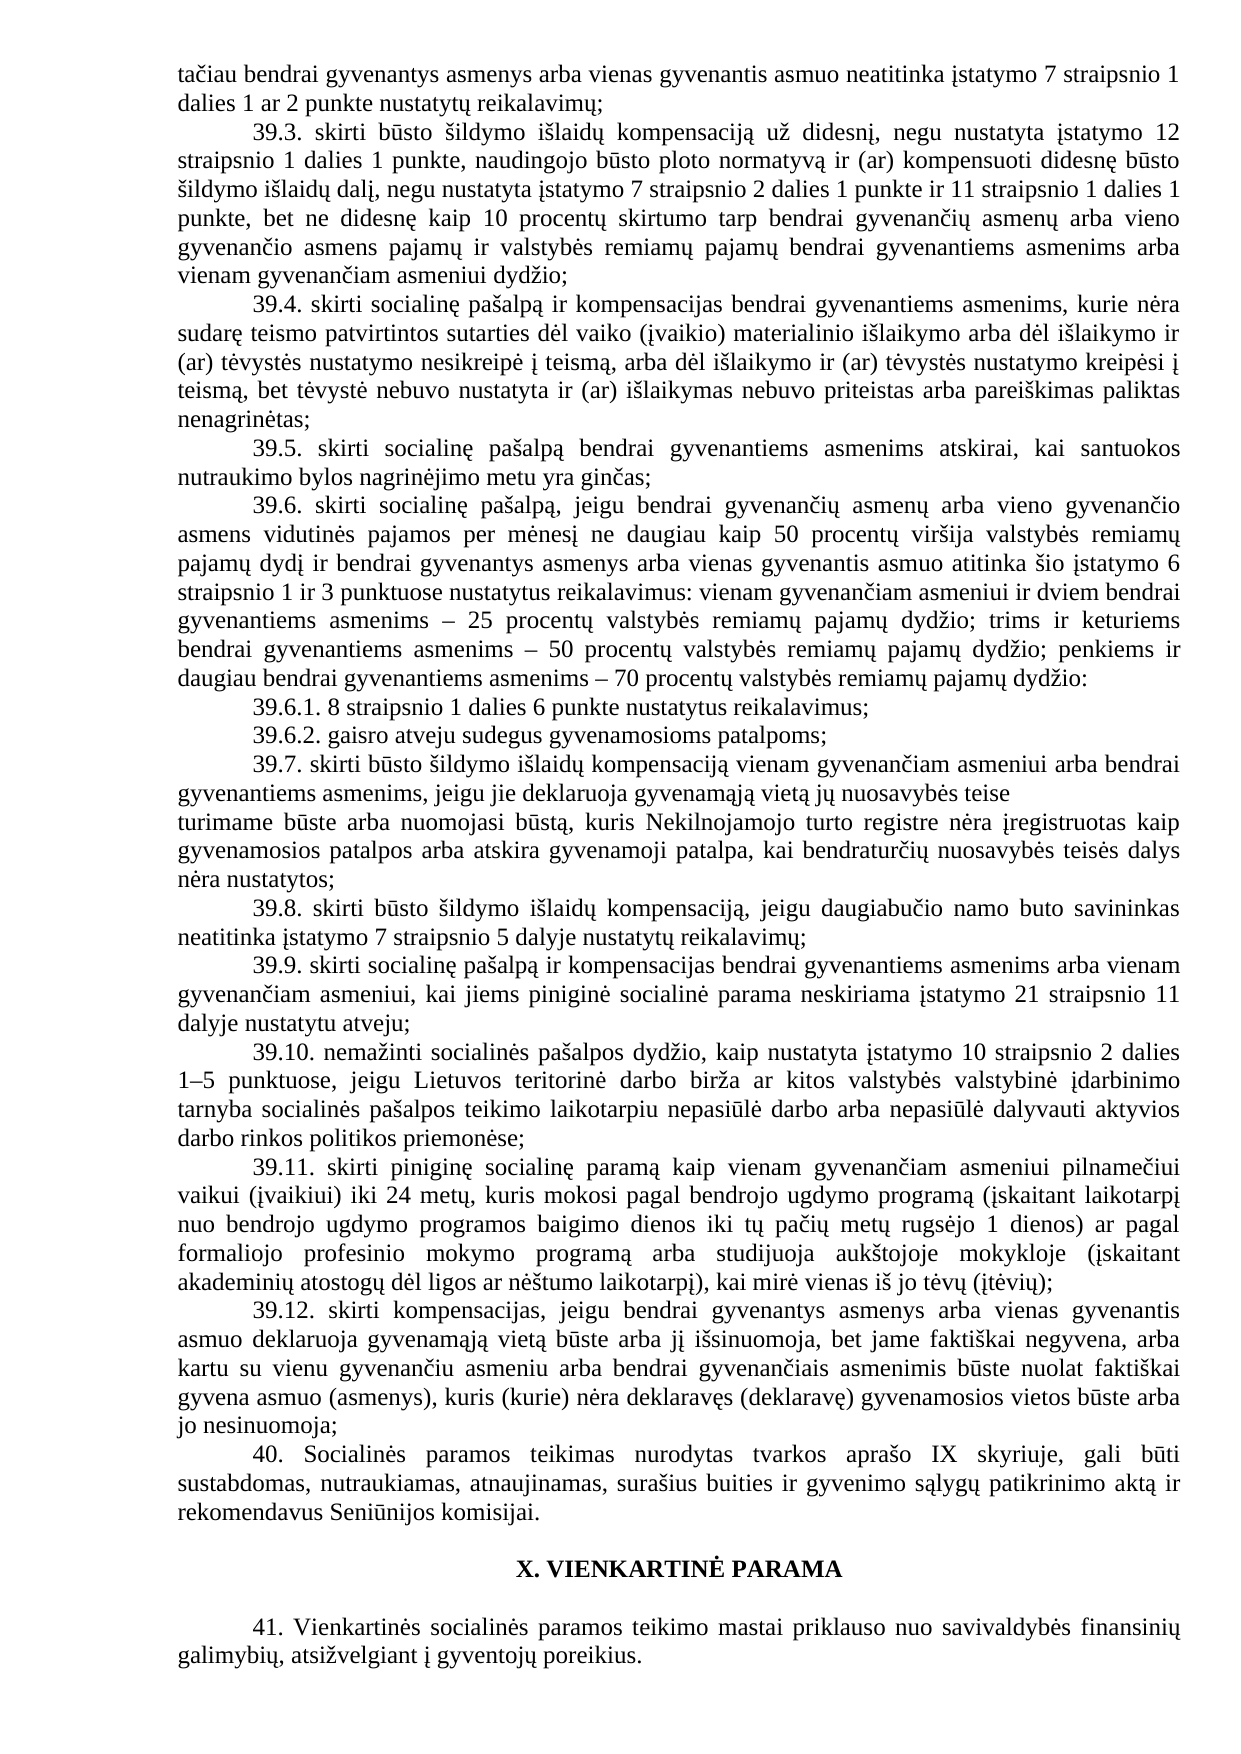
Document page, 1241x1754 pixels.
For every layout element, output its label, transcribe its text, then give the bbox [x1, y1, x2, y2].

text 41. Vienkartinės socialinės paramos teikimo mastai priklauso nuo savivaldybės finansinių galimybių, atsižvelgiant į gyventojų poreikius. [177, 1612, 1181, 1669]
text tačiau bendrai gyvenantys asmenys arba vienas gyvenantis asmuo neatitinka įstatymo 7 straipsnio 1 dalies 1 ar 2 punkte nustatytų reikalavimų; [177, 59, 1181, 117]
text 39.11. skirti piniginę socialinę paramą kaip vienam gyvenančiam asmeniui pilnamečiui vaikui (įvaikiui) iki 24 metų, kuris mokosi pagal bendrojo ugdymo programą (įskaitant laikotarpį nuo bendrojo ugdymo programos baigimo dienos iki tų pačių metų rugsėjo 1 dienos) ar pagal formaliojo profesinio mokymo programą arba studijuoja aukštojoje mokykloje (įskaitant akademinių atostogų dėl ligos ar nėštumo laikotarpį), kai mirė vienas iš jo tėvų (įtėvių); [177, 1152, 1181, 1295]
text 40. Socialinės paramos teikimas nurodytas tvarkos aprašo IX skyriuje, gali būti sustabdomas, nutraukiamas, atnaujinamas, surašius buities ir gyvenimo sąlygų patikrinimo aktą ir rekomendavus Seniūnijos komisijai. [177, 1439, 1181, 1525]
text 39.12. skirti kompensacijas, jeigu bendrai gyvenantys asmenys arba vienas gyvenantis asmuo deklaruoja gyvenamąją vietą būste arba jį išsinuomoja, bet jame faktiškai negyvena, arba kartu su vienu gyvenančiu asmeniu arba bendrai gyvenančiais asmenimis būste nuolat faktiškai gyvena asmuo (asmenys), kuris (kurie) nėra deklaravęs (deklaravę) gyvenamosios vietos būste arba jo nesinuomoja; [177, 1295, 1181, 1439]
text 39.9. skirti socialinę pašalpą ir kompensacijas bendrai gyvenantiems asmenims arba vienam gyvenančiam asmeniui, kai jiems piniginė socialinė parama neskiriama įstatymo 21 straipsnio 11 dalyje nustatytu atveju; [177, 950, 1181, 1037]
text 39.4. skirti socialinę pašalpą ir kompensacijas bendrai gyvenantiems asmenims, kurie nėra sudarę teismo patvirtintos sutarties dėl vaiko (įvaikio) materialinio išlaikymo arba dėl išlaikymo ir (ar) tėvystės nustatymo nesikreipė į teismą, arba dėl išlaikymo ir (ar) tėvystės nustatymo kreipėsi į teismą, bet tėvystė nebuvo nustatyta ir (ar) išlaikymas nebuvo priteistas arba pareiškimas paliktas nenagrinėtas; [177, 289, 1181, 433]
text X. VIENKARTINĖ PARAMA [177, 1554, 1181, 1583]
text 39.8. skirti būsto šildymo išlaidų kompensaciją, jeigu daugiabučio namo buto savininkas neatitinka įstatymo 7 straipsnio 5 dalyje nustatytų reikalavimų; [177, 893, 1181, 950]
text 39.6. skirti socialinę pašalpą, jeigu bendrai gyvenančių asmenų arba vieno gyvenančio asmens vidutinės pajamos per mėnesį ne daugiau kaip 50 procentų viršija valstybės remiamų pajamų dydį ir bendrai gyvenantys asmenys arba vienas gyvenantis asmuo atitinka šio įstatymo 6 straipsnio 1 ir 3 punktuose nustatytus reikalavimus: vienam gyvenančiam asmeniui ir dviem bendrai gyvenantiems asmenims – 25 procentų valstybės remiamų pajamų dydžio; trims ir keturiems bendrai gyvenantiems asmenims – 50 procentų valstybės remiamų pajamų dydžio; penkiems ir daugiau bendrai gyvenantiems asmenims – 70 procentų valstybės remiamų pajamų dydžio: [177, 490, 1181, 692]
text turimame būste arba nuomojasi būstą, kuris Nekilnojamojo turto registre nėra įregistruotas kaip gyvenamosios patalpos arba atskira gyvenamoji patalpa, kai bendraturčių nuosavybės teisės dalys nėra nustatytos; [177, 807, 1181, 893]
text 39.6.1. 8 straipsnio 1 dalies 6 punkte nustatytus reikalavimus; [177, 692, 1181, 720]
text 39.10. nemažinti socialinės pašalpos dydžio, kaip nustatyta įstatymo 10 straipsnio 2 dalies 1–5 punktuose, jeigu Lietuvos teritorinė darbo birža ar kitos valstybės valstybinė įdarbinimo tarnyba socialinės pašalpos teikimo laikotarpiu nepasiūlė darbo arba nepasiūlė dalyvauti aktyvios darbo rinkos politikos priemonėse; [177, 1037, 1181, 1152]
text 39.5. skirti socialinę pašalpą bendrai gyvenantiems asmenims atskirai, kai santuokos nutraukimo bylos nagrinėjimo metu yra ginčas; [177, 433, 1181, 490]
text 39.6.2. gaisro atveju sudegus gyvenamosioms patalpoms; [177, 720, 1181, 749]
text 39.3. skirti būsto šildymo išlaidų kompensaciją už didesnį, negu nustatyta įstatymo 12 straipsnio 1 dalies 1 punkte, naudingojo būsto ploto normatyvą ir (ar) kompensuoti didesnę būsto šildymo išlaidų dalį, negu nustatyta įstatymo 7 straipsnio 2 dalies 1 punkte ir 11 straipsnio 1 dalies 1 punkte, bet ne didesnę kaip 10 procentų skirtumo tarp bendrai gyvenančių asmenų arba vieno gyvenančio asmens pajamų ir valstybės remiamų pajamų bendrai gyvenantiems asmenims arba vienam gyvenančiam asmeniui dydžio; [177, 117, 1181, 289]
text 39.7. skirti būsto šildymo išlaidų kompensaciją vienam gyvenančiam asmeniui arba bendrai gyvenantiems asmenims, jeigu jie deklaruoja gyvenamąją vietą jų nuosavybės teise [177, 749, 1181, 807]
